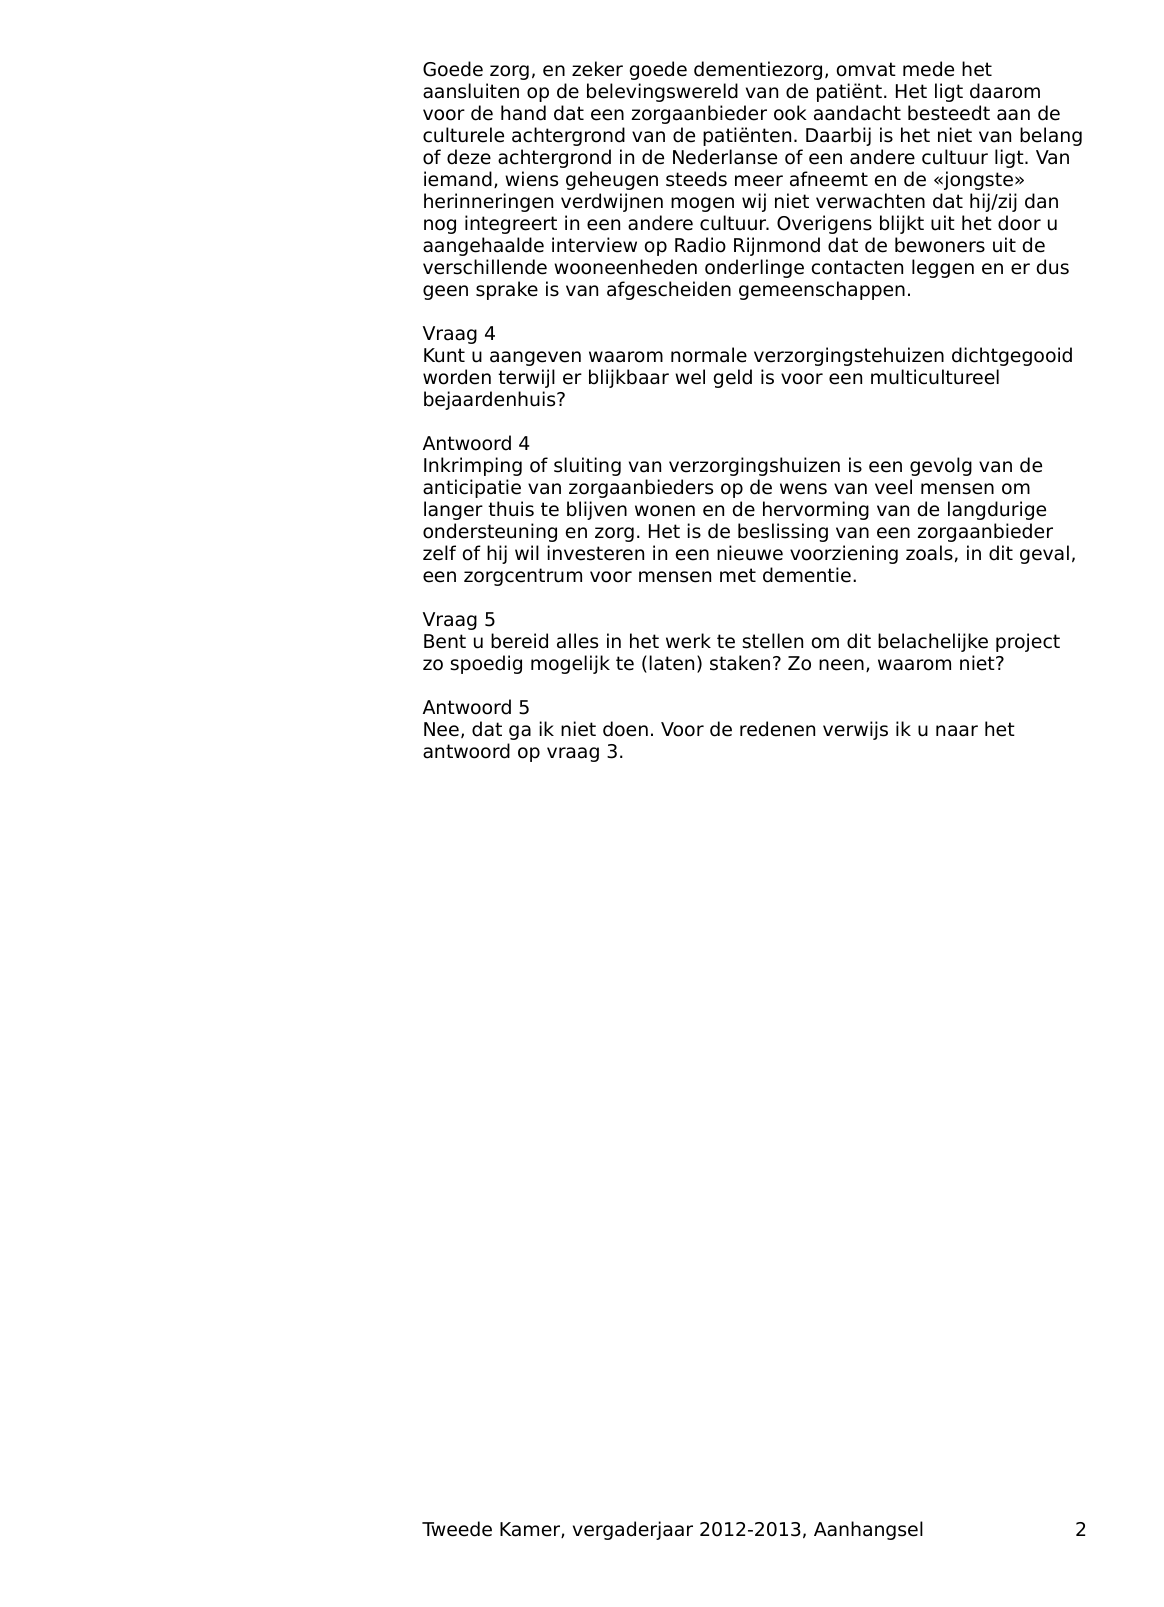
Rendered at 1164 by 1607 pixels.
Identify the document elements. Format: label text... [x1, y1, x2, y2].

text Antwoord 4 [422, 433, 1087, 455]
text Inkrimping of sluiting van verzorgingshuizen is een gevolg van de anticipatie van zorgaanbieders op de wens van veel mensen om langer thuis te blijven wonen en de hervorming van de langdurige ondersteuning en zorg. Het is de beslissing van een zorgaanbieder zelf of hij wil investeren in een nieuwe voorziening zoals, in dit geval, een zorgcentrum voor mensen met dementie. [422, 455, 1087, 587]
text Nee, dat ga ik niet doen. Voor de redenen verwijs ik u naar het antwoord op vraag 3. [422, 719, 1087, 763]
text Kunt u aangeven waarom normale verzorgingstehuizen dichtgegooid worden terwijl er blijkbaar wel geld is voor een multicultureel bejaardenhuis? [422, 345, 1087, 411]
text Vraag 5 [422, 609, 1087, 631]
text Antwoord 5 [422, 697, 1087, 719]
text Vraag 4 [422, 323, 1087, 345]
text Goede zorg, en zeker goede dementiezorg, omvat mede het aansluiten op de belevingswereld van de patiënt. Het ligt daarom voor de hand dat een zorgaanbieder ook aandacht besteedt aan de culturele achtergrond van de patiënten. Daarbij is het niet van belang of deze achtergrond in de Nederlanse of een andere cultuur ligt. Van iemand, wiens geheugen steeds meer afneemt en de «jongste» herinneringen verdwijnen mogen wij niet verwachten dat hij/zij dan nog integreert in een andere cultuur. Overigens blijkt uit het door u aangehaalde interview op Radio Rijnmond dat de bewoners uit de verschillende wooneenheden onderlinge contacten leggen en er dus geen sprake is van afgescheiden gemeenschappen. [422, 59, 1087, 301]
text Bent u bereid alles in het werk te stellen om dit belachelijke project zo spoedig mogelijk te (laten) staken? Zo neen, waarom niet? [422, 631, 1087, 675]
